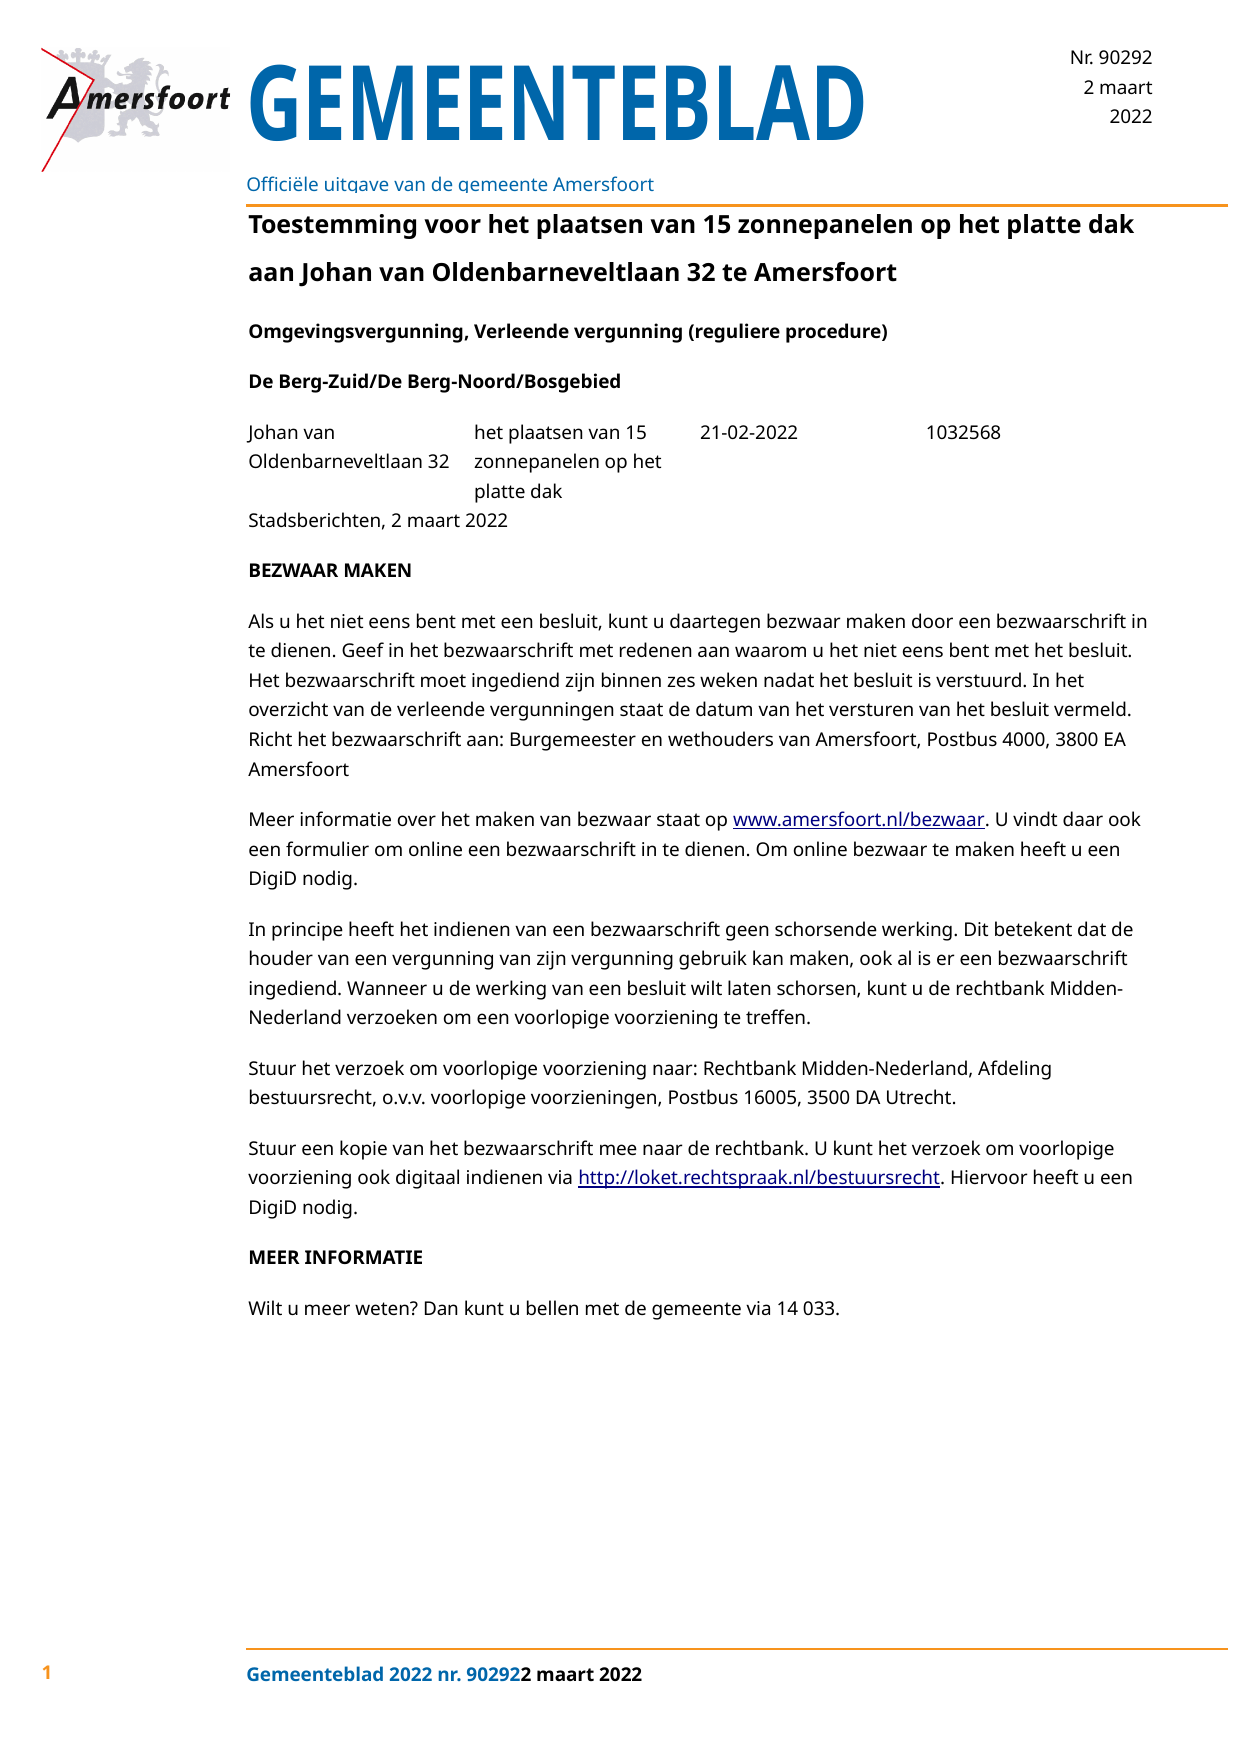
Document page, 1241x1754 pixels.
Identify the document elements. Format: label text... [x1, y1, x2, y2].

table_header Johan van Oldenbarneveltlaan 32 [248, 419, 474, 504]
text MEER INFORMATIE [248, 1244, 1152, 1270]
picture [41, 47, 231, 172]
text Stuur een kopie van het bezwaarschrift mee naar de rechtbank. U kunt het verzoek om voorlopige voorziening ook digitaal indienen via http://loket.rechtspraak.nl/bestuursrecht. Hiervoor heeft u een DigiD nodig. [248, 1135, 1152, 1220]
text De Berg-Zuid/De Berg-Noord/Bosgebied [248, 368, 1152, 394]
text Als u het niet eens bent met een besluit, kunt u daartegen bezwaar maken door een bezwaarschrift in te dienen. Geef in het bezwaarschrift met redenen aan waarom u het niet eens bent met het besluit. Het bezwaarschrift moet ingediend zijn binnen zes weken nadat het besluit is verstuurd. In het overzicht van de verleende vergunningen staat de datum van het versturen van het besluit vermeld. Richt het bezwaarschrift aan: Burgemeester en wethouders van Amersfoort, Postbus 4000, 3800 EA Amersfoort [248, 608, 1152, 781]
text Stadsberichten, 2 maart 2022 [248, 507, 1152, 533]
text Omgevingsvergunning, Verleende vergunning (reguliere procedure) [248, 318, 1152, 344]
table_header 1032568 [926, 419, 1152, 504]
text Toestemming voor het plaatsen van 15 zonnepanelen op het platte dak aan Johan van Oldenbarneveltlaan 32 te Amersfoort [248, 207, 1152, 288]
text BEZWAAR MAKEN [248, 557, 1152, 583]
text In principe heeft het indienen van een bezwaarschrift geen schorsende werking. Dit betekent dat de houder van een vergunning van zijn vergunning gebruik kan maken, ook al is er een bezwaarschrift ingediend. Wanneer u de werking van een besluit wilt laten schorsen, kunt u de rechtbank Midden-Nederland verzoeken om een voorlopige voorziening te treffen. [248, 916, 1152, 1030]
text Stuur het verzoek om voorlopige voorziening naar: Rechtbank Midden-Nederland, Afdeling bestuursrecht, o.v.v. voorlopige voorzieningen, Postbus 16005, 3500 DA Utrecht. [248, 1055, 1152, 1110]
text Meer informatie over het maken van bezwaar staat op www.amersfoort.nl/bezwaar. U vindt daar ook een formulier om online een bezwaarschrift in te dienen. Om online bezwaar te maken heeft u een DigiD nodig. [248, 806, 1152, 891]
table_header 21-02-2022 [700, 419, 926, 504]
table_header het plaatsen van 15 zonnepanelen op het platte dak [474, 419, 700, 504]
text Wilt u meer weten? Dan kunt u bellen met de gemeente via 14 033. [248, 1295, 1152, 1321]
